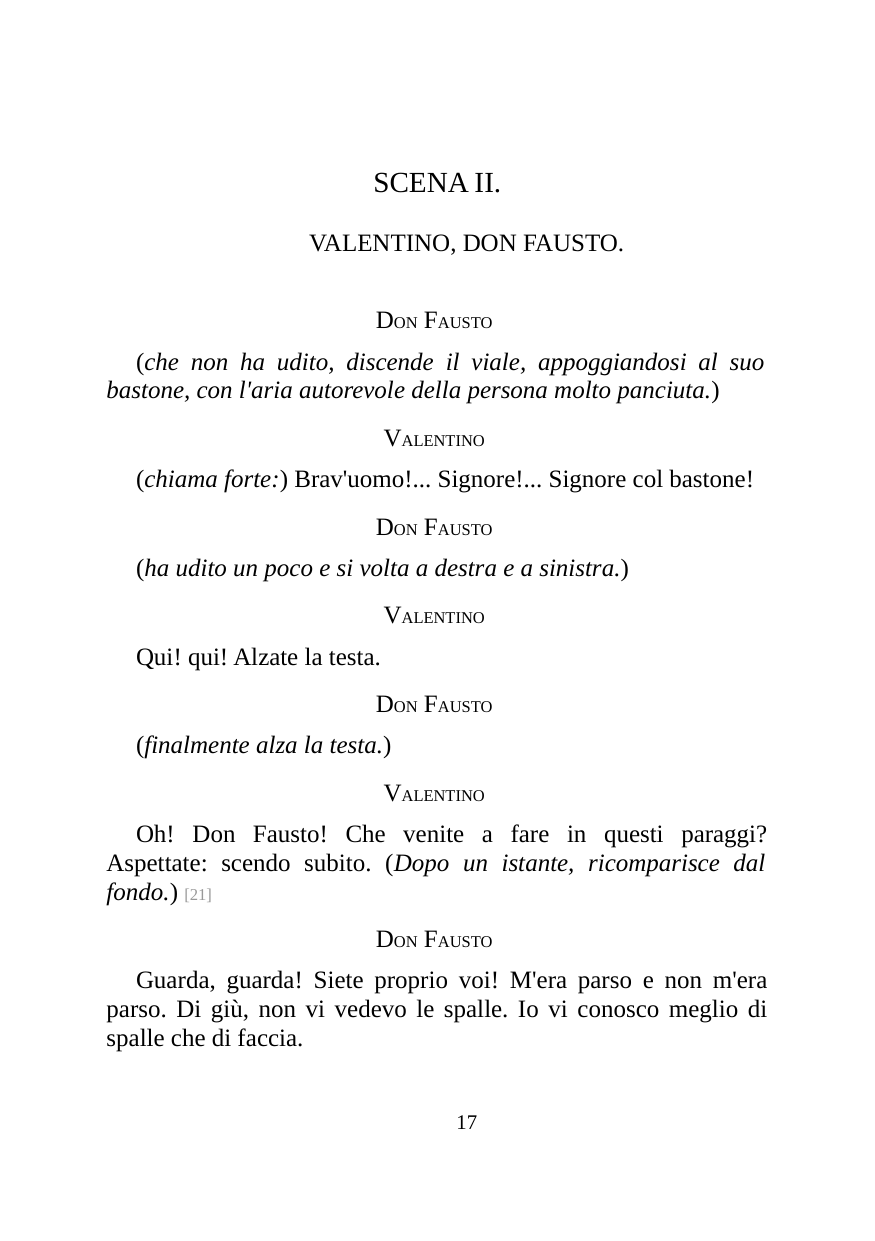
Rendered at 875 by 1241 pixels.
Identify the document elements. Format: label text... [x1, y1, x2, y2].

text Valentino [106, 600, 768, 629]
text (ha udito un poco e si volta a destra e a sinistra.) [106, 553, 768, 582]
text Guarda, guarda! Siete proprio voi! M'era parso e non m'era parso. Di giù, non vi vedevo le spalle. Io vi conosco meglio di spalle che di faccia. [106, 965, 768, 1052]
text Valentino [106, 423, 768, 452]
text (finalmente alza la testa.) [106, 730, 768, 759]
text VALENTINO, DON FAUSTO. [106, 228, 768, 257]
text Qui! qui! Alzate la testa. [106, 642, 768, 670]
text Don Fausto [106, 512, 768, 540]
text Don Fausto [106, 689, 768, 718]
text Don Fausto [106, 924, 768, 953]
text Oh! Don Fausto! Che venite a fare in questi paraggi? Aspettate: scendo subito. (Dopo un istante, ricomparisce dal fondo.) [21] [106, 819, 768, 905]
text Valentino [106, 778, 768, 807]
text (chiama forte:) Brav'uomo!... Signore!... Signore col bastone! [106, 464, 768, 493]
subtitle SCENA II. [106, 165, 768, 199]
text (che non ha udito, discende il viale, appoggiandosi al suo bastone, con l'aria autorevole della persona molto panciuta.) [106, 347, 768, 404]
text Don Fausto [106, 305, 768, 334]
